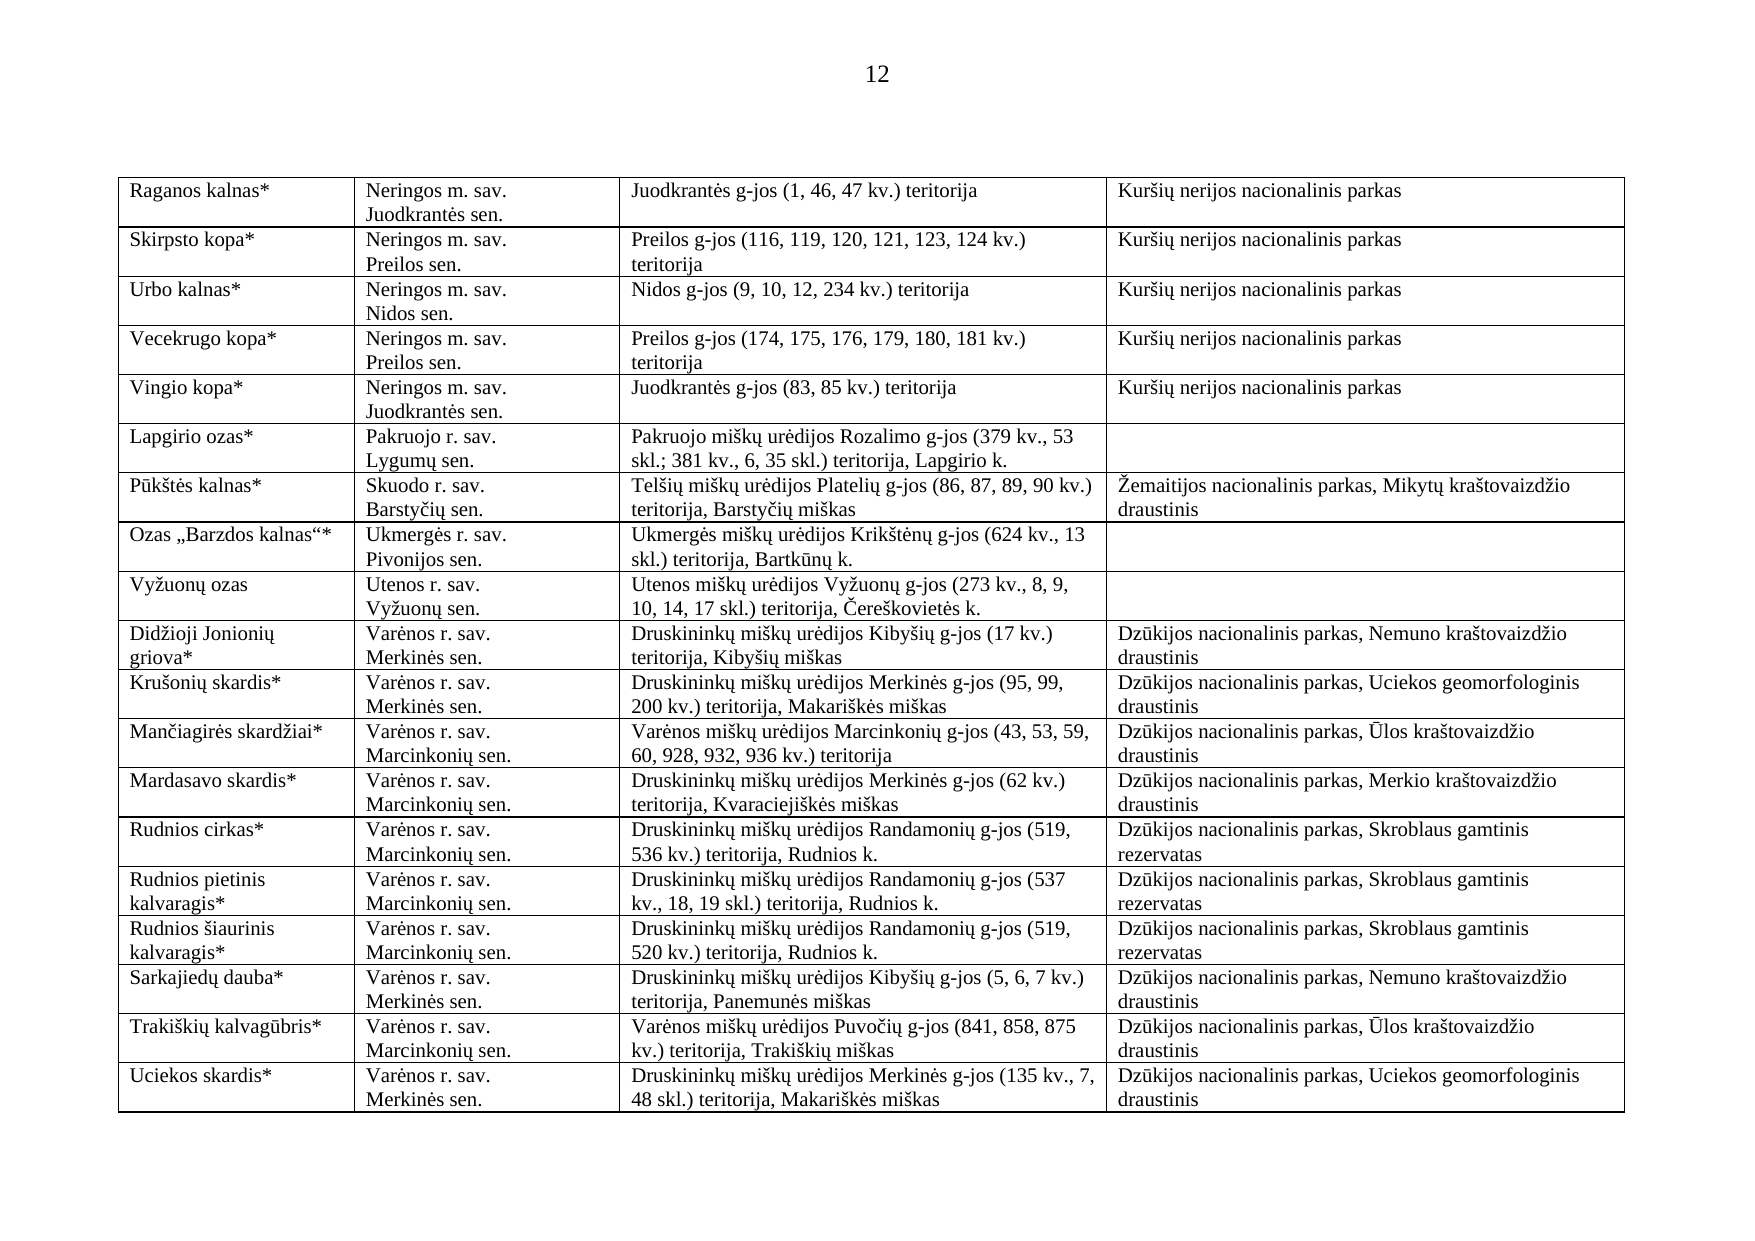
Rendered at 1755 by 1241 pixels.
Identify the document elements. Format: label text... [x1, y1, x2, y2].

table_cell Vecekrugo kopa* [119, 326, 354, 374]
table_cell Pūkštės kalnas* [119, 473, 354, 521]
table_cell Varėnos r. sav. Marcinkonių sen. [355, 818, 619, 866]
table_cell Dzūkijos nacionalinis parkas, Skroblaus gamtinis rezervatas [1107, 916, 1624, 964]
table_cell Raganos kalnas* [119, 178, 354, 226]
table_cell Druskininkų miškų urėdijos Kibyšių g-jos (5, 6, 7 kv.) teritorija, Panemunės miškas [620, 965, 1106, 1013]
table_cell Juodkrantės g-jos (83, 85 kv.) teritorija [620, 375, 1106, 423]
table_cell Druskininkų miškų urėdijos Merkinės g-jos (95, 99, 200 kv.) teritorija, Makariškės miškas [620, 670, 1106, 718]
table_cell Žemaitijos nacionalinis parkas, Mikytų kraštovaizdžio draustinis [1107, 473, 1624, 521]
table_cell Dzūkijos nacionalinis parkas, Skroblaus gamtinis rezervatas [1107, 867, 1624, 915]
table_cell Vyžuonų ozas [119, 572, 354, 620]
table_cell Utenos r. sav. Vyžuonų sen. [355, 572, 619, 620]
table_cell Varėnos r. sav. Merkinės sen. [355, 965, 619, 1013]
table_cell Varėnos r. sav. Marcinkonių sen. [355, 916, 619, 964]
table_cell Kuršių nerijos nacionalinis parkas [1107, 178, 1624, 226]
table_cell Sarkajiedų dauba* [119, 965, 354, 1013]
table_cell Dzūkijos nacionalinis parkas, Ūlos kraštovaizdžio draustinis [1107, 1014, 1624, 1062]
table_cell Varėnos r. sav. Merkinės sen. [355, 1063, 619, 1111]
table_cell Neringos m. sav. Nidos sen. [355, 277, 619, 325]
table_cell Juodkrantės g-jos (1, 46, 47 kv.) teritorija [620, 178, 1106, 226]
table_cell Utenos miškų urėdijos Vyžuonų g-jos (273 kv., 8, 9, 10, 14, 17 skl.) teritorija, Čereškovietės k. [620, 572, 1106, 620]
table_cell Dzūkijos nacionalinis parkas, Uciekos geomorfologinis draustinis [1107, 670, 1624, 718]
table_cell Trakiškių kalvagūbris* [119, 1014, 354, 1062]
table_cell Telšių miškų urėdijos Platelių g-jos (86, 87, 89, 90 kv.) teritorija, Barstyčių miškas [620, 473, 1106, 521]
table_cell Skirpsto kopa* [119, 228, 354, 276]
table_cell Dzūkijos nacionalinis parkas, Skroblaus gamtinis rezervatas [1107, 818, 1624, 866]
table_cell Varėnos miškų urėdijos Marcinkonių g-jos (43, 53, 59, 60, 928, 932, 936 kv.) teritorija [620, 719, 1106, 767]
table_cell Neringos m. sav. Juodkrantės sen. [355, 375, 619, 423]
table_cell Varėnos r. sav. Marcinkonių sen. [355, 867, 619, 915]
table_cell Druskininkų miškų urėdijos Kibyšių g-jos (17 kv.) teritorija, Kibyšių miškas [620, 621, 1106, 669]
table_cell [1107, 572, 1624, 620]
table_cell Kuršių nerijos nacionalinis parkas [1107, 228, 1624, 276]
table_cell Pakruojo r. sav. Lygumų sen. [355, 424, 619, 472]
table_cell Ukmergės miškų urėdijos Krikštėnų g-jos (624 kv., 13 skl.) teritorija, Bartkūnų k. [620, 523, 1106, 571]
table_cell Varėnos r. sav. Marcinkonių sen. [355, 768, 619, 816]
table_cell Rudnios šiaurinis kalvaragis* [119, 916, 354, 964]
table_cell Krušonių skardis* [119, 670, 354, 718]
table_cell Druskininkų miškų urėdijos Merkinės g-jos (135 kv., 7, 48 skl.) teritorija, Makariškės miškas [620, 1063, 1106, 1111]
table_cell Druskininkų miškų urėdijos Merkinės g-jos (62 kv.) teritorija, Kvaraciejiškės miškas [620, 768, 1106, 816]
table_cell Druskininkų miškų urėdijos Randamonių g-jos (519, 520 kv.) teritorija, Rudnios k. [620, 916, 1106, 964]
table_cell Rudnios cirkas* [119, 818, 354, 866]
table_cell Kuršių nerijos nacionalinis parkas [1107, 326, 1624, 374]
table_cell Neringos m. sav. Preilos sen. [355, 326, 619, 374]
table_cell Lapgirio ozas* [119, 424, 354, 472]
table_cell Varėnos miškų urėdijos Puvočių g-jos (841, 858, 875 kv.) teritorija, Trakiškių miškas [620, 1014, 1106, 1062]
table_cell Neringos m. sav. Preilos sen. [355, 228, 619, 276]
table_cell Uciekos skardis* [119, 1063, 354, 1111]
table_cell Dzūkijos nacionalinis parkas, Nemuno kraštovaizdžio draustinis [1107, 965, 1624, 1013]
table_cell Varėnos r. sav. Merkinės sen. [355, 621, 619, 669]
table_cell Dzūkijos nacionalinis parkas, Ūlos kraštovaizdžio draustinis [1107, 719, 1624, 767]
table_cell [1107, 523, 1624, 571]
table_cell Preilos g-jos (174, 175, 176, 179, 180, 181 kv.) teritorija [620, 326, 1106, 374]
table_cell Urbo kalnas* [119, 277, 354, 325]
table_cell Dzūkijos nacionalinis parkas, Merkio kraštovaizdžio draustinis [1107, 768, 1624, 816]
table_cell Vingio kopa* [119, 375, 354, 423]
table_cell Rudnios pietinis kalvaragis* [119, 867, 354, 915]
table_cell Didžioji Jonionių griova* [119, 621, 354, 669]
table_cell Kuršių nerijos nacionalinis parkas [1107, 277, 1624, 325]
table_cell Varėnos r. sav. Merkinės sen. [355, 670, 619, 718]
table_cell Ukmergės r. sav. Pivonijos sen. [355, 523, 619, 571]
table_cell Varėnos r. sav. Marcinkonių sen. [355, 719, 619, 767]
table_cell Druskininkų miškų urėdijos Randamonių g-jos (537 kv., 18, 19 skl.) teritorija, Rudnios k. [620, 867, 1106, 915]
table_cell Dzūkijos nacionalinis parkas, Uciekos geomorfologinis draustinis [1107, 1063, 1624, 1111]
table_cell [1107, 424, 1624, 472]
table_cell Preilos g-jos (116, 119, 120, 121, 123, 124 kv.) teritorija [620, 228, 1106, 276]
table_cell Mančiagirės skardžiai* [119, 719, 354, 767]
table_cell Varėnos r. sav. Marcinkonių sen. [355, 1014, 619, 1062]
table_cell Dzūkijos nacionalinis parkas, Nemuno kraštovaizdžio draustinis [1107, 621, 1624, 669]
table_cell Kuršių nerijos nacionalinis parkas [1107, 375, 1624, 423]
table_cell Neringos m. sav. Juodkrantės sen. [355, 178, 619, 226]
table_cell Skuodo r. sav. Barstyčių sen. [355, 473, 619, 521]
table_cell Mardasavo skardis* [119, 768, 354, 816]
table_cell Ozas „Barzdos kalnas“* [119, 523, 354, 571]
table_cell Pakruojo miškų urėdijos Rozalimo g-jos (379 kv., 53 skl.; 381 kv., 6, 35 skl.) teritorija, Lapgirio k. [620, 424, 1106, 472]
table_cell Druskininkų miškų urėdijos Randamonių g-jos (519, 536 kv.) teritorija, Rudnios k. [620, 818, 1106, 866]
table_cell Nidos g-jos (9, 10, 12, 234 kv.) teritorija [620, 277, 1106, 325]
